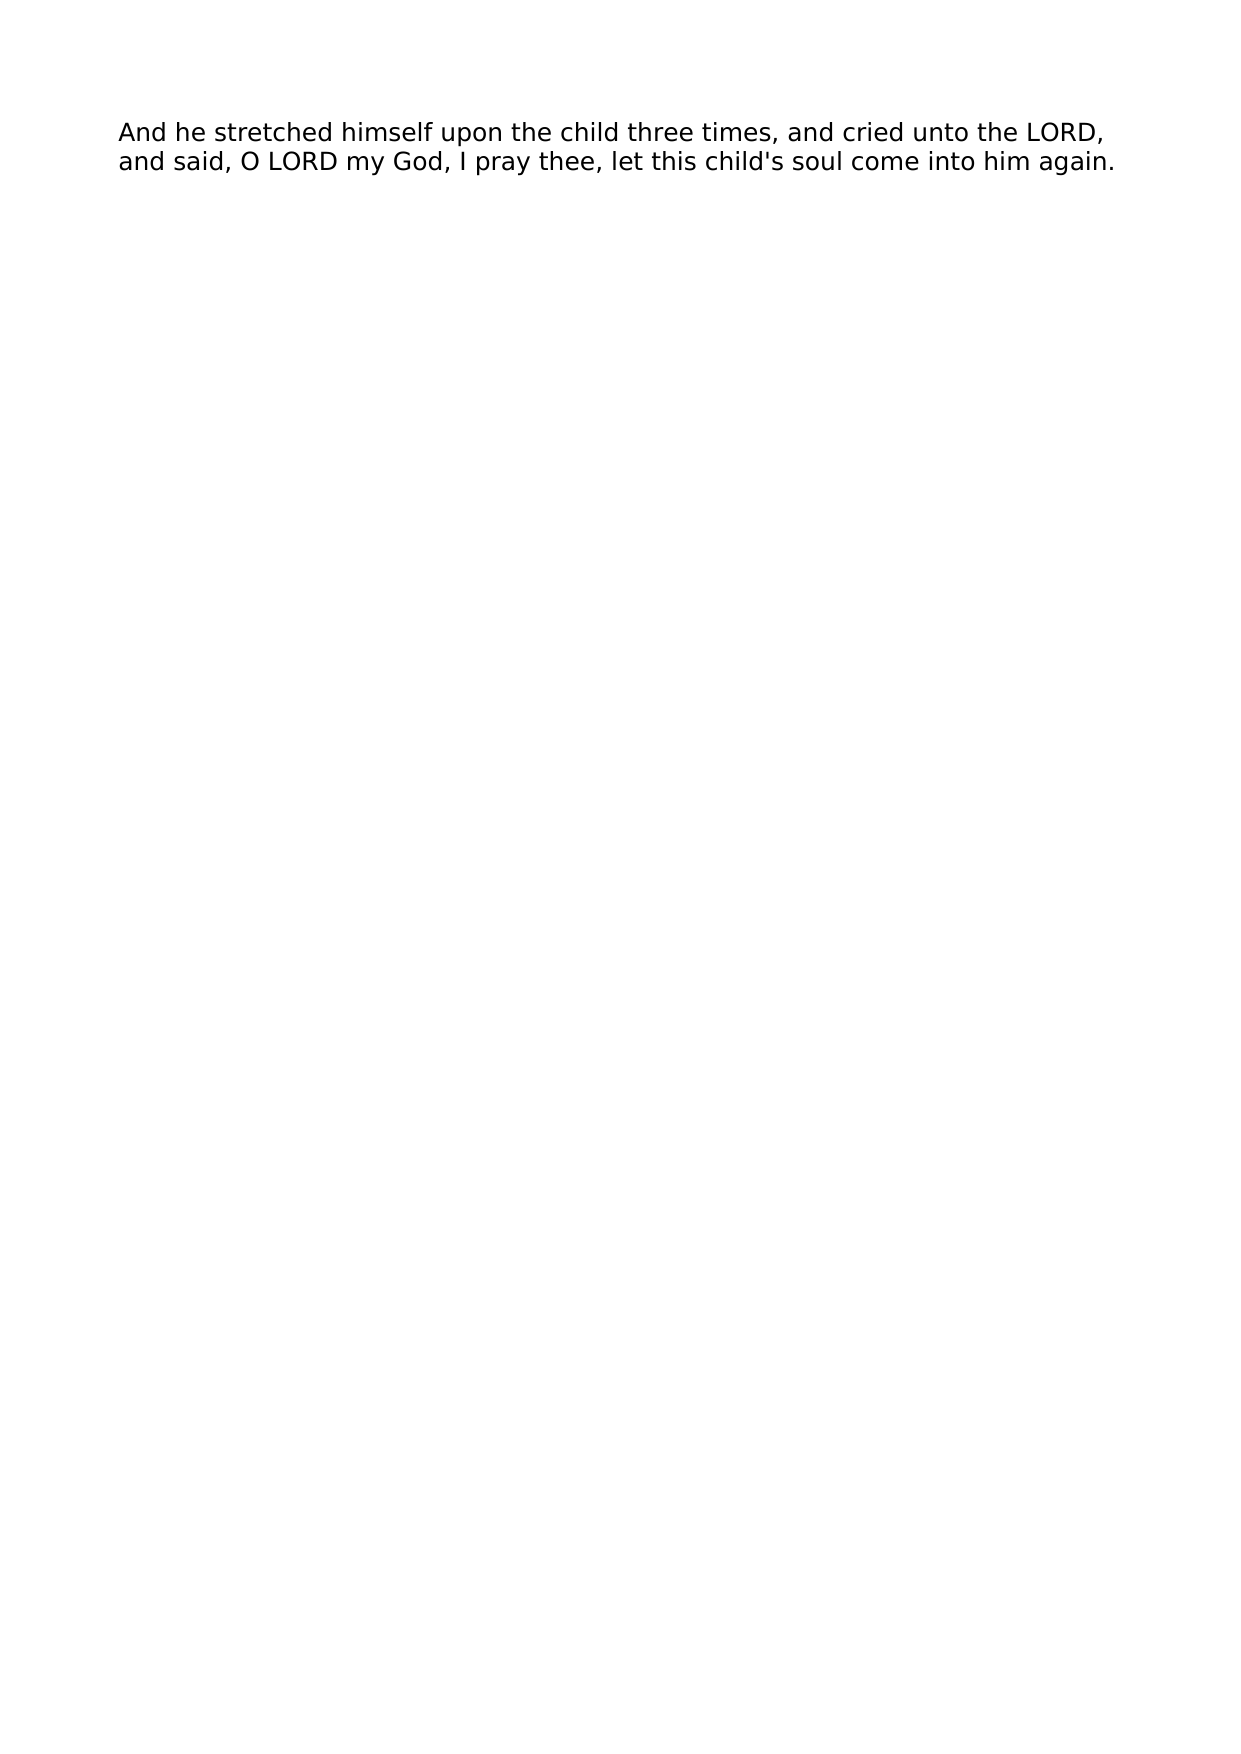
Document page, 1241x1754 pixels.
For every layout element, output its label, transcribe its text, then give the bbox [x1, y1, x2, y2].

text And he stretched himself upon the child three times, and cried unto the LORD, and said, O LORD my God, I pray thee, let this child's soul come into him again. [118, 118, 1122, 176]
